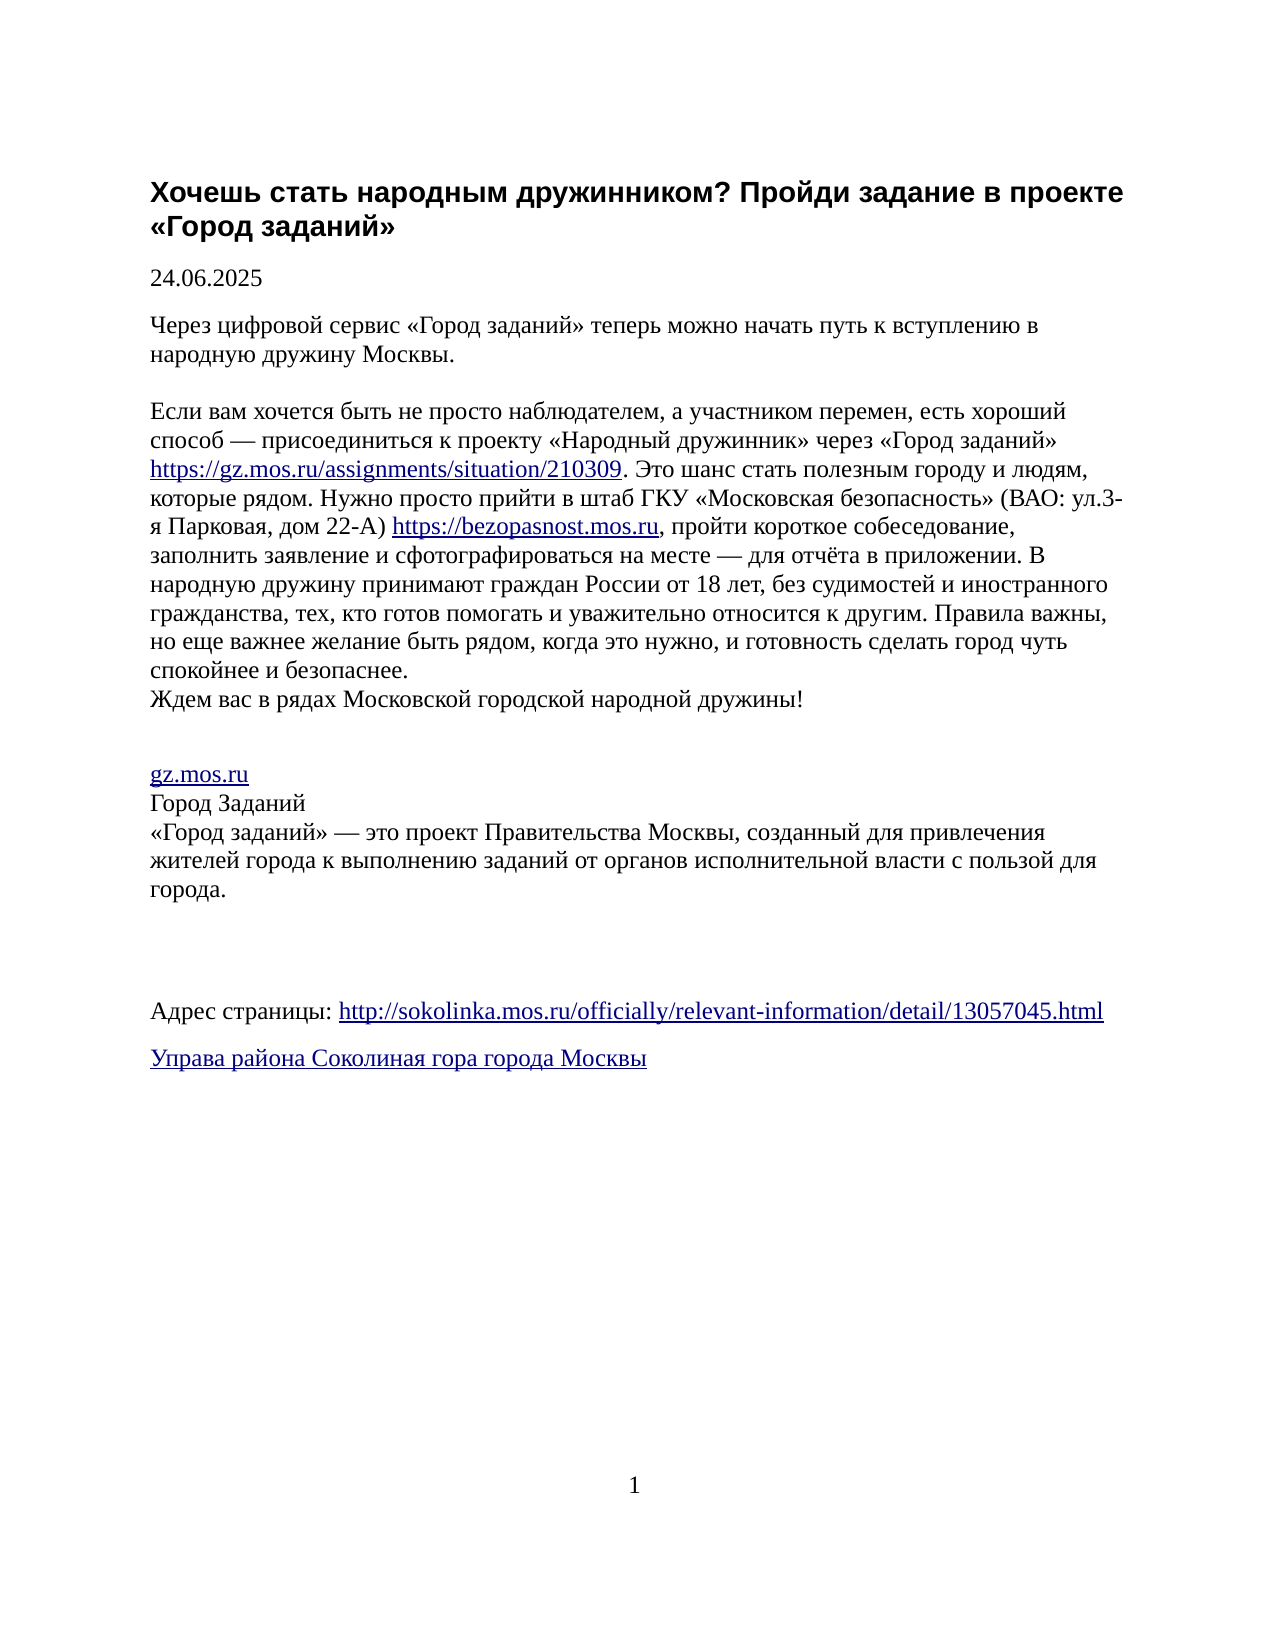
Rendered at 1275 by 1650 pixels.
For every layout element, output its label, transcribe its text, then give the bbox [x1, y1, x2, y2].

text 24.06.2025 [150, 263, 1125, 292]
text gz.mos.ru Город Заданий «Город заданий» — это проект Правительства Москвы, созданный для привлечения жителей города к выполнению заданий от органов исполнительной власти с пользой для города. [150, 731, 1125, 903]
subtitle Хочешь стать народным дружинником? Пройди задание в проекте «Город заданий» [150, 175, 1125, 242]
text Через цифровой сервис «Город заданий» теперь можно начать путь к вступлению в народную дружину Москвы. Если вам хочется быть не просто наблюдателем, а участником перемен, есть хороший способ — присоединиться к проекту «Народный дружинник» через «Город заданий» https://gz.mos.ru/assignments/situation/210309. Это шанс стать полезным городу и людям, которые рядом. Нужно просто прийти в штаб ГКУ «Московская безопасность» (ВАО: ул.3-я Парковая, дом 22-А) https://bezopasnost.mos.ru, пройти короткое собеседование, заполнить заявление и сфотографироваться на месте — для отчёта в приложении. В народную дружину принимают граждан России от 18 лет, без судимостей и иностранного гражданства, тех, кто готов помогать и уважительно относится к другим. Правила важны, но еще важнее желание быть рядом, когда это нужно, и готовность сделать город чуть спокойнее и безопаснее. Ждем вас в рядах Московской городской народной дружины! [150, 310, 1125, 713]
text Управа района Соколиная гора города Москвы [150, 1043, 1125, 1072]
text Адрес страницы: http://sokolinka.mos.ru/officially/relevant-information/detail/13057045.html [150, 996, 1125, 1025]
